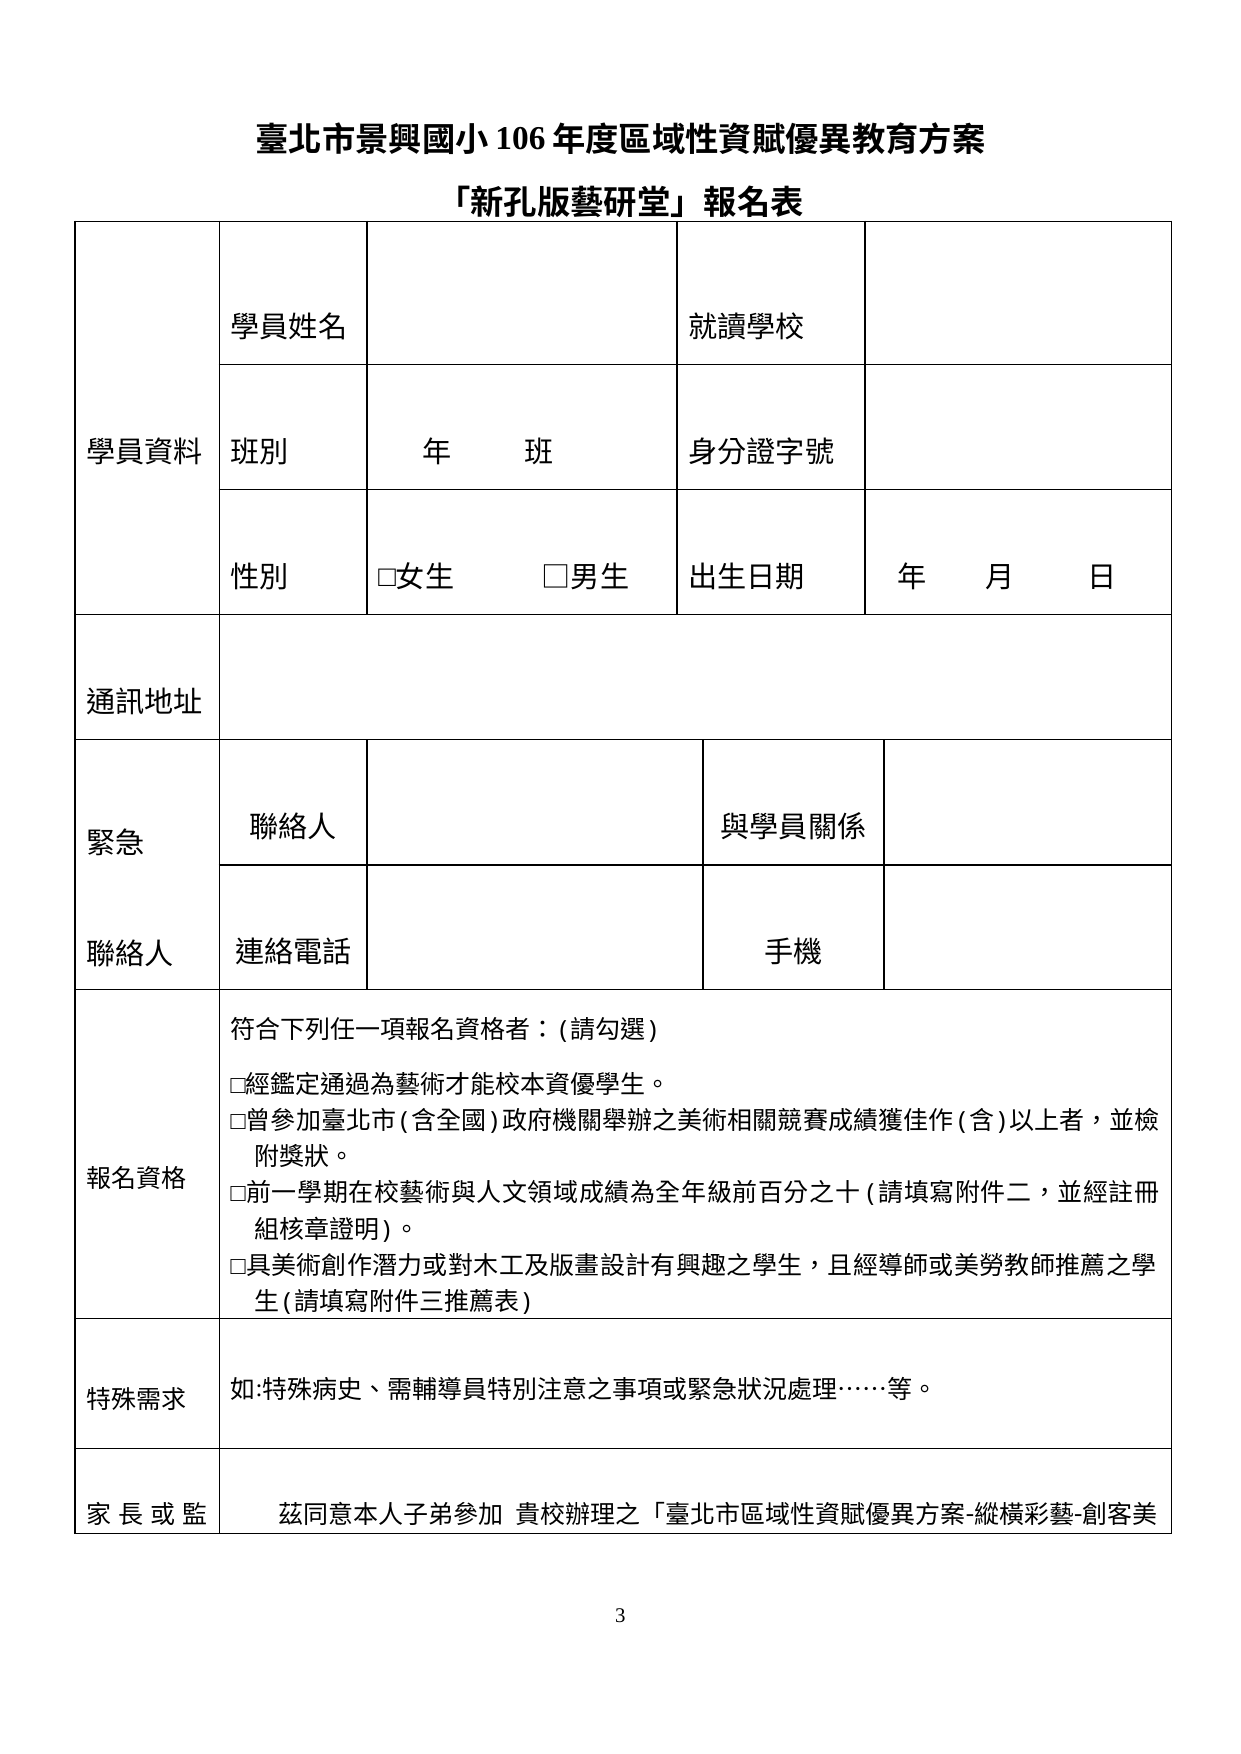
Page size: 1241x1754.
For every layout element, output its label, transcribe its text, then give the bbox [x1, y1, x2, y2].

table_cell 通訊地址 [76, 615, 219, 739]
table_cell 與學員關係 [704, 740, 883, 864]
table_cell □女生 □男生 [368, 490, 676, 614]
text 臺北市景興國小106年度區域性資賦優異教育方案 [75, 96, 1165, 158]
table_cell 報名資格 [76, 990, 219, 1318]
table_cell 出生日期 [678, 490, 864, 614]
text 「新孔版藝研堂」報名表 [75, 158, 1165, 221]
table_cell [866, 365, 1171, 489]
table_header [866, 222, 1171, 364]
table_cell [885, 740, 1171, 864]
table_cell 特殊需求 [76, 1319, 219, 1447]
table_cell 家長或監 [76, 1449, 219, 1533]
table_cell 聯絡人 [220, 740, 366, 864]
table_cell [368, 866, 702, 989]
table_cell [220, 615, 1171, 739]
table_cell 年 班 [368, 365, 676, 489]
table_header [368, 222, 676, 364]
table_cell [368, 740, 702, 864]
table_cell 身分證字號 [678, 365, 864, 489]
table_cell [885, 866, 1171, 989]
table_cell 茲同意本人子弟參加 貴校辦理之「臺北市區域性資賦優異方案-縱橫彩藝-創客美 [220, 1449, 1171, 1533]
table_cell 班別 [220, 365, 366, 489]
table_cell 如:特殊病史、需輔導員特別注意之事項或緊急狀況處理……等。 [220, 1319, 1171, 1447]
table_cell 連絡電話 [220, 866, 366, 989]
table_cell 手機 [704, 866, 883, 989]
table_cell 性別 [220, 490, 366, 614]
table_header 就讀學校 [678, 222, 864, 364]
table_header 學員資料 [76, 222, 219, 614]
table_cell 年 月 日 [866, 490, 1171, 614]
table_header 學員姓名 [220, 222, 366, 364]
table_cell 符合下列任一項報名資格者：(請勾選) □經鑑定通過為藝術才能校本資優學生。 □曾參加臺北市(含全國)政府機關舉辦之美術相關競賽成績獲佳作(含)以上者，並檢附獎狀。 □前一學期在校藝術與人文領域成績為全年級前百分之十(請填寫附件二，並經註冊組核章證明)。 □具美術創作潛力或對木工及版畫設計有興趣之學生，且經導師或美勞教師推薦之學生(請填寫附件三推薦表) [220, 990, 1171, 1318]
table_cell 緊急 聯絡人 [76, 740, 219, 989]
